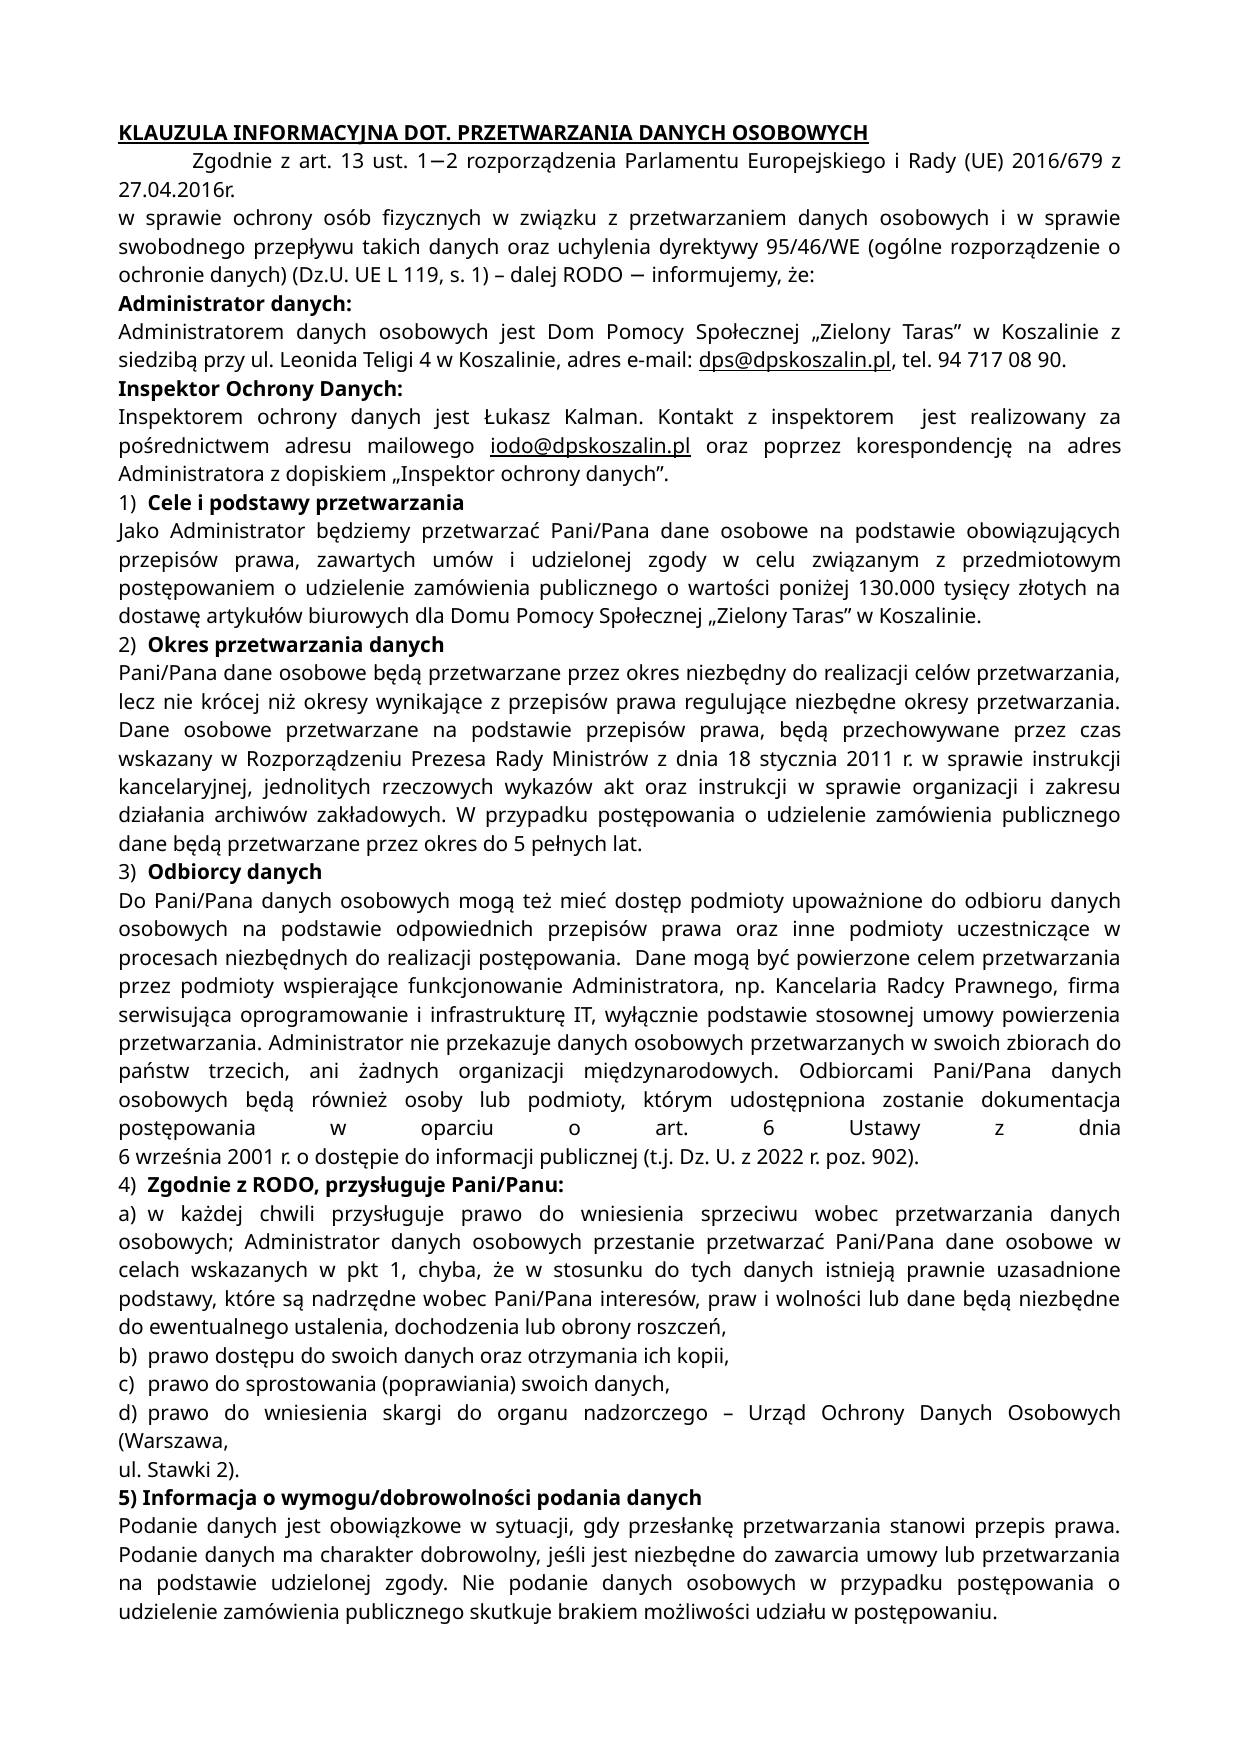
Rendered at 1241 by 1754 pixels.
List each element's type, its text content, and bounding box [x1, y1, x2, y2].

list prawo do wniesienia skargi do organu nadzorczego – Urząd Ochrony Danych Osobowych (Warszawa, ul. Stawki 2). [118, 1398, 1122, 1483]
list Podanie danych jest obowiązkowe w sytuacji, gdy przesłankę przetwarzania stanowi przepis prawa. Podanie danych ma charakter dobrowolny, jeśli jest niezbędne do zawarcia umowy lub przetwarzania na podstawie udzielonej zgody. Nie podanie danych osobowych w przypadku postępowania o udzielenie zamówienia publicznego skutkuje brakiem możliwości udziału w postępowaniu. [118, 1512, 1122, 1625]
list Pani/Pana dane osobowe będą przetwarzane przez okres niezbędny do realizacji celów przetwarzania, lecz nie krócej niż okresy wynikające z przepisów prawa regulujące niezbędne okresy przetwarzania. Dane osobowe przetwarzane na podstawie przepisów prawa, będą przechowywane przez czas wskazany w Rozporządzeniu Prezesa Rady Ministrów z dnia 18 stycznia 2011 r. w sprawie instrukcji kancelaryjnej, jednolitych rzeczowych wykazów akt oraz instrukcji w sprawie organizacji i zakresu działania archiwów zakładowych. W przypadku postępowania o udzielenie zamówienia publicznego dane będą przetwarzane przez okres do 5 pełnych lat. [118, 658, 1122, 857]
list Zgodnie z RODO, przysługuje Pani/Panu: [118, 1170, 1122, 1199]
list prawo dostępu do swoich danych oraz otrzymania ich kopii, [118, 1341, 1122, 1369]
list w każdej chwili przysługuje prawo do wniesienia sprzeciwu wobec przetwarzania danych osobowych; Administrator danych osobowych przestanie przetwarzać Pani/Pana dane osobowe w celach wskazanych w pkt 1, chyba, że w stosunku do tych danych istnieją prawnie uzasadnione podstawy, które są nadrzędne wobec Pani/Pana interesów, praw i wolności lub dane będą niezbędne do ewentualnego ustalenia, dochodzenia lub obrony roszczeń, [118, 1199, 1122, 1341]
text Zgodnie z art. 13 ust. 1−2 rozporządzenia Parlamentu Europejskiego i Rady (UE) 2016/679 z 27.04.2016r. w sprawie ochrony osób fizycznych w związku z przetwarzaniem danych osobowych i w sprawie swobodnego przepływu takich danych oraz uchylenia dyrektywy 95/46/WE (ogólne rozporządzenie o ochronie danych) (Dz.U. UE L 119, s. 1) – dalej RODO − informujemy, że: [118, 147, 1122, 289]
list Cele i podstawy przetwarzania [118, 488, 1122, 516]
text Administratorem danych osobowych jest Dom Pomocy Społecznej „Zielony Taras” w Koszalinie z siedzibą przy ul. Leonida Teligi 4 w Koszalinie, adres e-mail: dps@dpskoszalin.pl, tel. 94 717 08 90. [118, 317, 1122, 374]
list prawo do sprostowania (poprawiania) swoich danych, [118, 1369, 1122, 1398]
text Inspektorem ochrony danych jest Łukasz Kalman. Kontakt z inspektorem jest realizowany za pośrednictwem adresu mailowego iodo@dpskoszalin.pl oraz poprzez korespondencję na adres Administratora z dopiskiem „Inspektor ochrony danych”. [118, 402, 1122, 488]
list Okres przetwarzania danych [118, 630, 1122, 658]
text Jako Administrator będziemy przetwarzać Pani/Pana dane osobowe na podstawie obowiązujących przepisów prawa, zawartych umów i udzielonej zgody w celu związanym z przedmiotowym postępowaniem o udzielenie zamówienia publicznego o wartości poniżej 130.000 tysięcy złotych na dostawę artykułów biurowych dla Domu Pomocy Społecznej „Zielony Taras” w Koszalinie. [118, 516, 1122, 630]
text Inspektor Ochrony Danych: [118, 374, 1122, 402]
list Do Pani/Pana danych osobowych mogą też mieć dostęp podmioty upoważnione do odbioru danych osobowych na podstawie odpowiednich przepisów prawa oraz inne podmioty uczestniczące w procesach niezbędnych do realizacji postępowania. Dane mogą być powierzone celem przetwarzania przez podmioty wspierające funkcjonowanie Administratora, np. Kancelaria Radcy Prawnego, firma serwisująca oprogramowanie i infrastrukturę IT, wyłącznie podstawie stosownej umowy powierzenia przetwarzania. Administrator nie przekazuje danych osobowych przetwarzanych w swoich zbiorach do państw trzecich, ani żadnych organizacji międzynarodowych. Odbiorcami Pani/Pana danych osobowych będą również osoby lub podmioty, którym udostępniona zostanie dokumentacja postępowania w oparciu o art. 6 Ustawy z dnia 6 września 2001 r. o dostępie do informacji publicznej (t.j. Dz. U. z 2022 r. poz. 902). [118, 886, 1122, 1170]
list Odbiorcy danych [118, 857, 1122, 886]
text Administrator danych: [118, 289, 1122, 317]
list 5) Informacja o wymogu/dobrowolności podania danych [118, 1483, 1122, 1512]
text KLAUZULA INFORMACYJNA DOT. PRZETWARZANIA DANYCH OSOBOWYCH [118, 118, 1122, 147]
